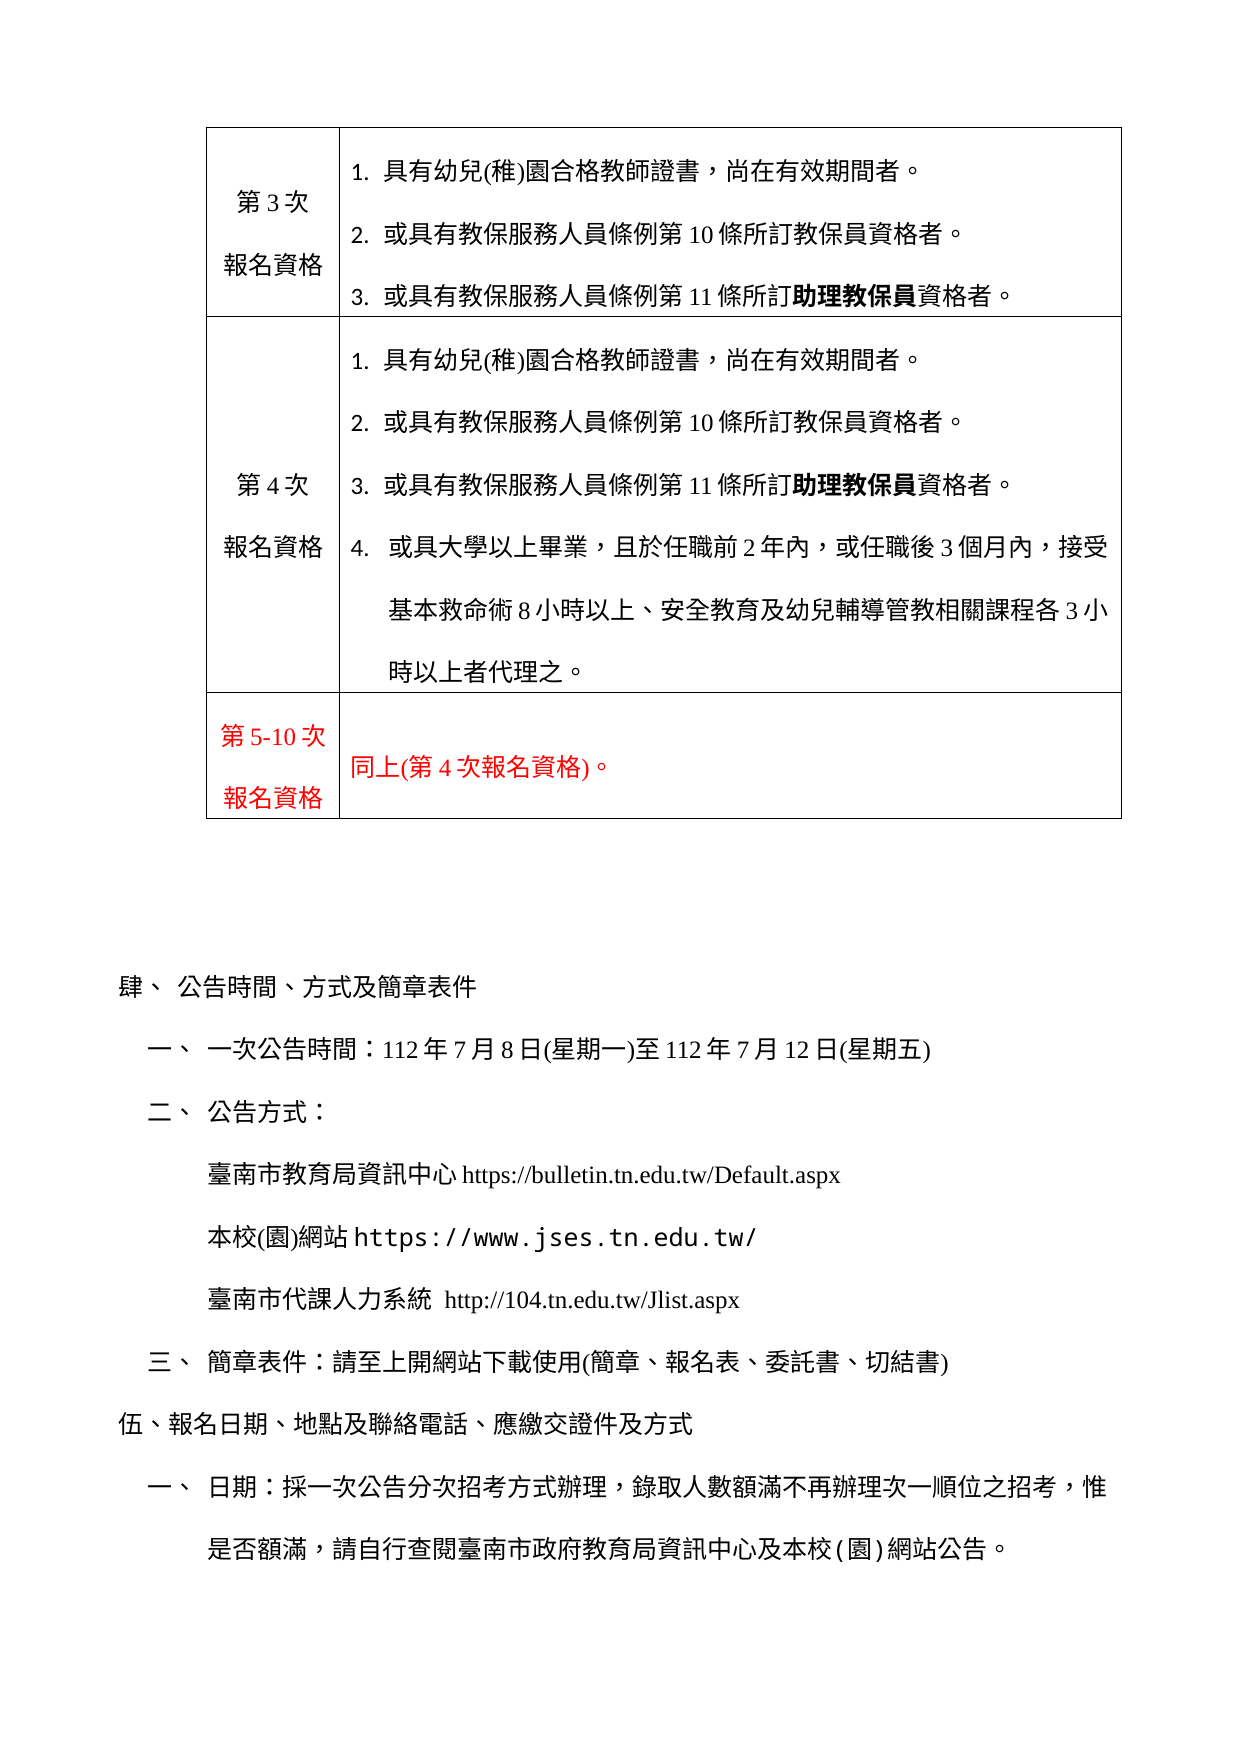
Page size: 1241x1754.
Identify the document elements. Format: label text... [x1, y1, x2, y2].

list 一次公告時間：112年7月8日(星期一)至112年7月12日(星期五) [148, 1006, 1122, 1069]
text 伍、報名日期、地點及聯絡電話、應繳交證件及方式 [118, 1381, 1122, 1444]
text 臺南市代課人力系統 http://104.tn.edu.tw/Jlist.aspx [207, 1256, 1122, 1319]
text 本校(園)網站https://www.jses.tn.edu.tw/ [207, 1194, 1122, 1256]
table_cell 同上(第4次報名資格)。 [340, 693, 1121, 818]
list 公告方式： [148, 1069, 1122, 1131]
table_cell 第3次 報名資格 [207, 128, 339, 316]
list 簡章表件：請至上開網站下載使用(簡章、報名表、委託書、切結書) [148, 1319, 1122, 1381]
table_cell 具有幼兒(稚)園合格教師證書，尚在有效期間者。 或具有教保服務人員條例第10條所訂教保員資格者。 或具有教保服務人員條例第11條所訂助理教保員資格者。 [340, 128, 1121, 316]
table_cell 第5-10次報名資格 [207, 693, 339, 818]
table_cell 具有幼兒(稚)園合格教師證書，尚在有效期間者。 或具有教保服務人員條例第10條所訂教保員資格者。 或具有教保服務人員條例第11條所訂助理教保員資格者。 或具大學以上畢業，且於任職前2年內，或任職後3個月內，接受基本救命術8小時以上、安全教育及幼兒輔導管教相關課程各3小時以上者代理之。 [340, 317, 1121, 692]
list 日期：採一次公告分次招考方式辦理，錄取人數額滿不再辦理次一順位之招考，惟是否額滿，請自行查閱臺南市政府教育局資訊中心及本校(園)網站公告。 [148, 1444, 1122, 1569]
text 臺南市教育局資訊中心https://bulletin.tn.edu.tw/Default.aspx [207, 1131, 1122, 1194]
list 公告時間、方式及簡章表件 [118, 944, 1122, 1006]
table_cell 第4次 報名資格 [207, 317, 339, 692]
